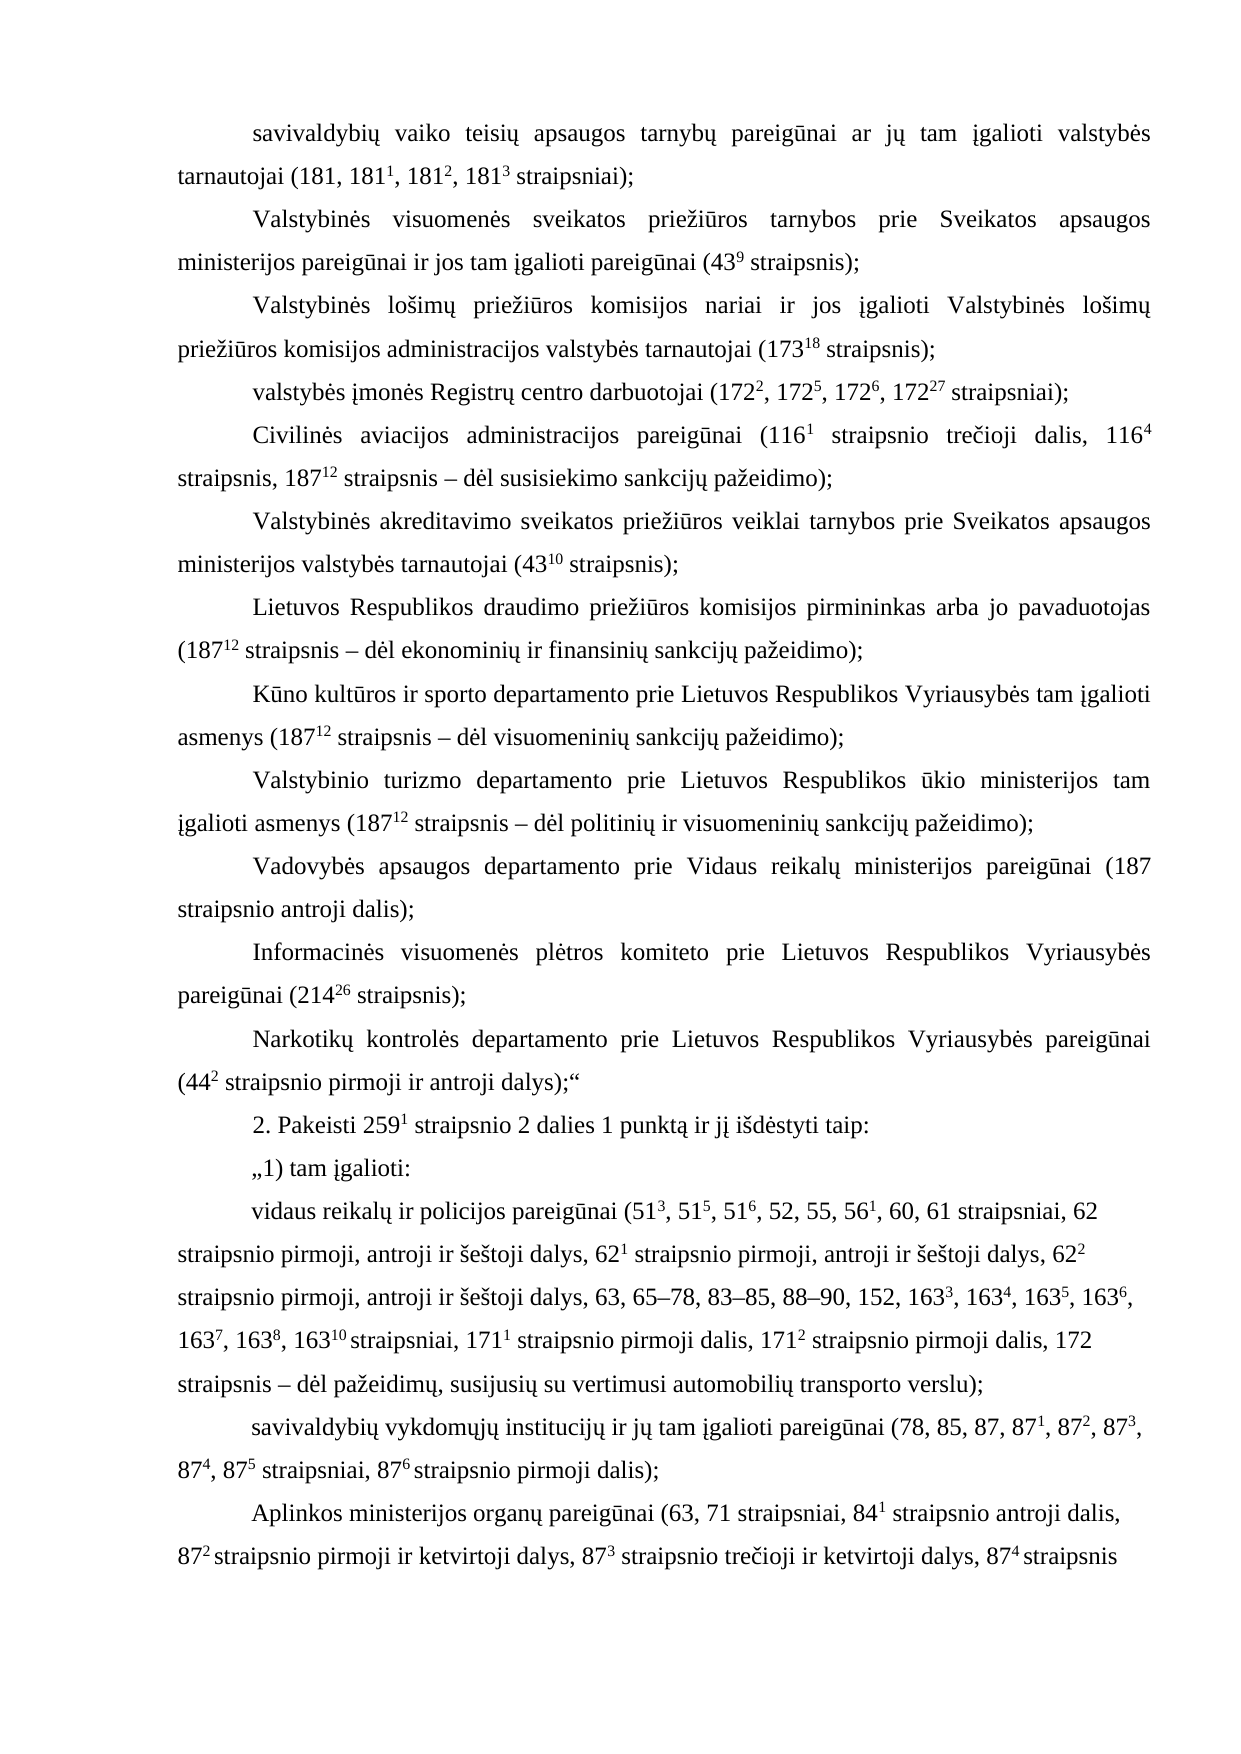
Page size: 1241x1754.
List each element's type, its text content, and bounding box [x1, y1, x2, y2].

text Aplinkos ministerijos organų pareigūnai (63, 71 straipsniai, 841 straipsnio antroji dalis, 872 straipsnio pirmoji ir ketvirtoji dalys, 873 straipsnio trečioji ir ketvirtoji dalys, 874 straipsnis [177, 1498, 1152, 1570]
text Kūno kultūros ir sporto departamento prie Lietuvos Respublikos Vyriausybės tam įgalioti asmenys (18712 straipsnis – dėl visuomeninių sankcijų pažeidimo); [177, 679, 1152, 751]
text Informacinės visuomenės plėtros komiteto prie Lietuvos Respublikos Vyriausybės pareigūnai (21426 straipsnis); [177, 937, 1152, 1009]
text Civilinės aviacijos administracijos pareigūnai (1161 straipsnio trečioji dalis, 1164 straipsnis, 18712 straipsnis – dėl susisiekimo sankcijų pažeidimo); [177, 420, 1152, 492]
text Vadovybės apsaugos departamento prie Vidaus reikalų ministerijos pareigūnai (187 straipsnio antroji dalis); [177, 851, 1152, 923]
text Valstybinės visuomenės sveikatos priežiūros tarnybos prie Sveikatos apsaugos ministerijos pareigūnai ir jos tam įgalioti pareigūnai (439 straipsnis); [177, 204, 1152, 276]
text Valstybinės akreditavimo sveikatos priežiūros veiklai tarnybos prie Sveikatos apsaugos ministerijos valstybės tarnautojai (4310 straipsnis); [177, 506, 1152, 578]
text valstybės įmonės Registrų centro darbuotojai (1722, 1725, 1726, 17227 straipsniai); [177, 377, 1152, 406]
text Lietuvos Respublikos draudimo priežiūros komisijos pirmininkas arba jo pavaduotojas (18712 straipsnis – dėl ekonominių ir finansinių sankcijų pažeidimo); [177, 592, 1152, 664]
text savivaldybių vaiko teisių apsaugos tarnybų pareigūnai ar jų tam įgalioti valstybės tarnautojai (181, 1811, 1812, 1813 straipsniai); [177, 118, 1152, 190]
text vidaus reikalų ir policijos pareigūnai (513, 515, 516, 52, 55, 561, 60, 61 straipsniai, 62 straipsnio pirmoji, antroji ir šeštoji dalys, 621 straipsnio pirmoji, antroji ir šeštoji dalys, 622 straipsnio pirmoji, antroji ir šeštoji dalys, 63, 65–78, 83–85, 88–90, 152, 1633, 1634, 1635, 1636, 1637, 1638, 16310 straipsniai, 1711 straipsnio pirmoji dalis, 1712 straipsnio pirmoji dalis, 172 straipsnis – dėl pažeidimų, susijusių su vertimusi automobilių transporto verslu); [177, 1196, 1152, 1397]
text savivaldybių vykdomųjų institucijų ir jų tam įgalioti pareigūnai (78, 85, 87, 871, 872, 873, 874, 875 straipsniai, 876 straipsnio pirmoji dalis); [177, 1412, 1152, 1484]
text Valstybinės lošimų priežiūros komisijos nariai ir jos įgalioti Valstybinės lošimų priežiūros komisijos administracijos valstybės tarnautojai (17318 straipsnis); [177, 291, 1152, 362]
text Valstybinio turizmo departamento prie Lietuvos Respublikos ūkio ministerijos tam įgalioti asmenys (18712 straipsnis – dėl politinių ir visuomeninių sankcijų pažeidimo); [177, 765, 1152, 837]
text Narkotikų kontrolės departamento prie Lietuvos Respublikos Vyriausybės pareigūnai (442 straipsnio pirmoji ir antroji dalys);“ [177, 1024, 1152, 1096]
text „1) tam įgalioti: [177, 1153, 1152, 1182]
text 2. Pakeisti 2591 straipsnio 2 dalies 1 punktą ir jį išdėstyti taip: [177, 1110, 1152, 1139]
